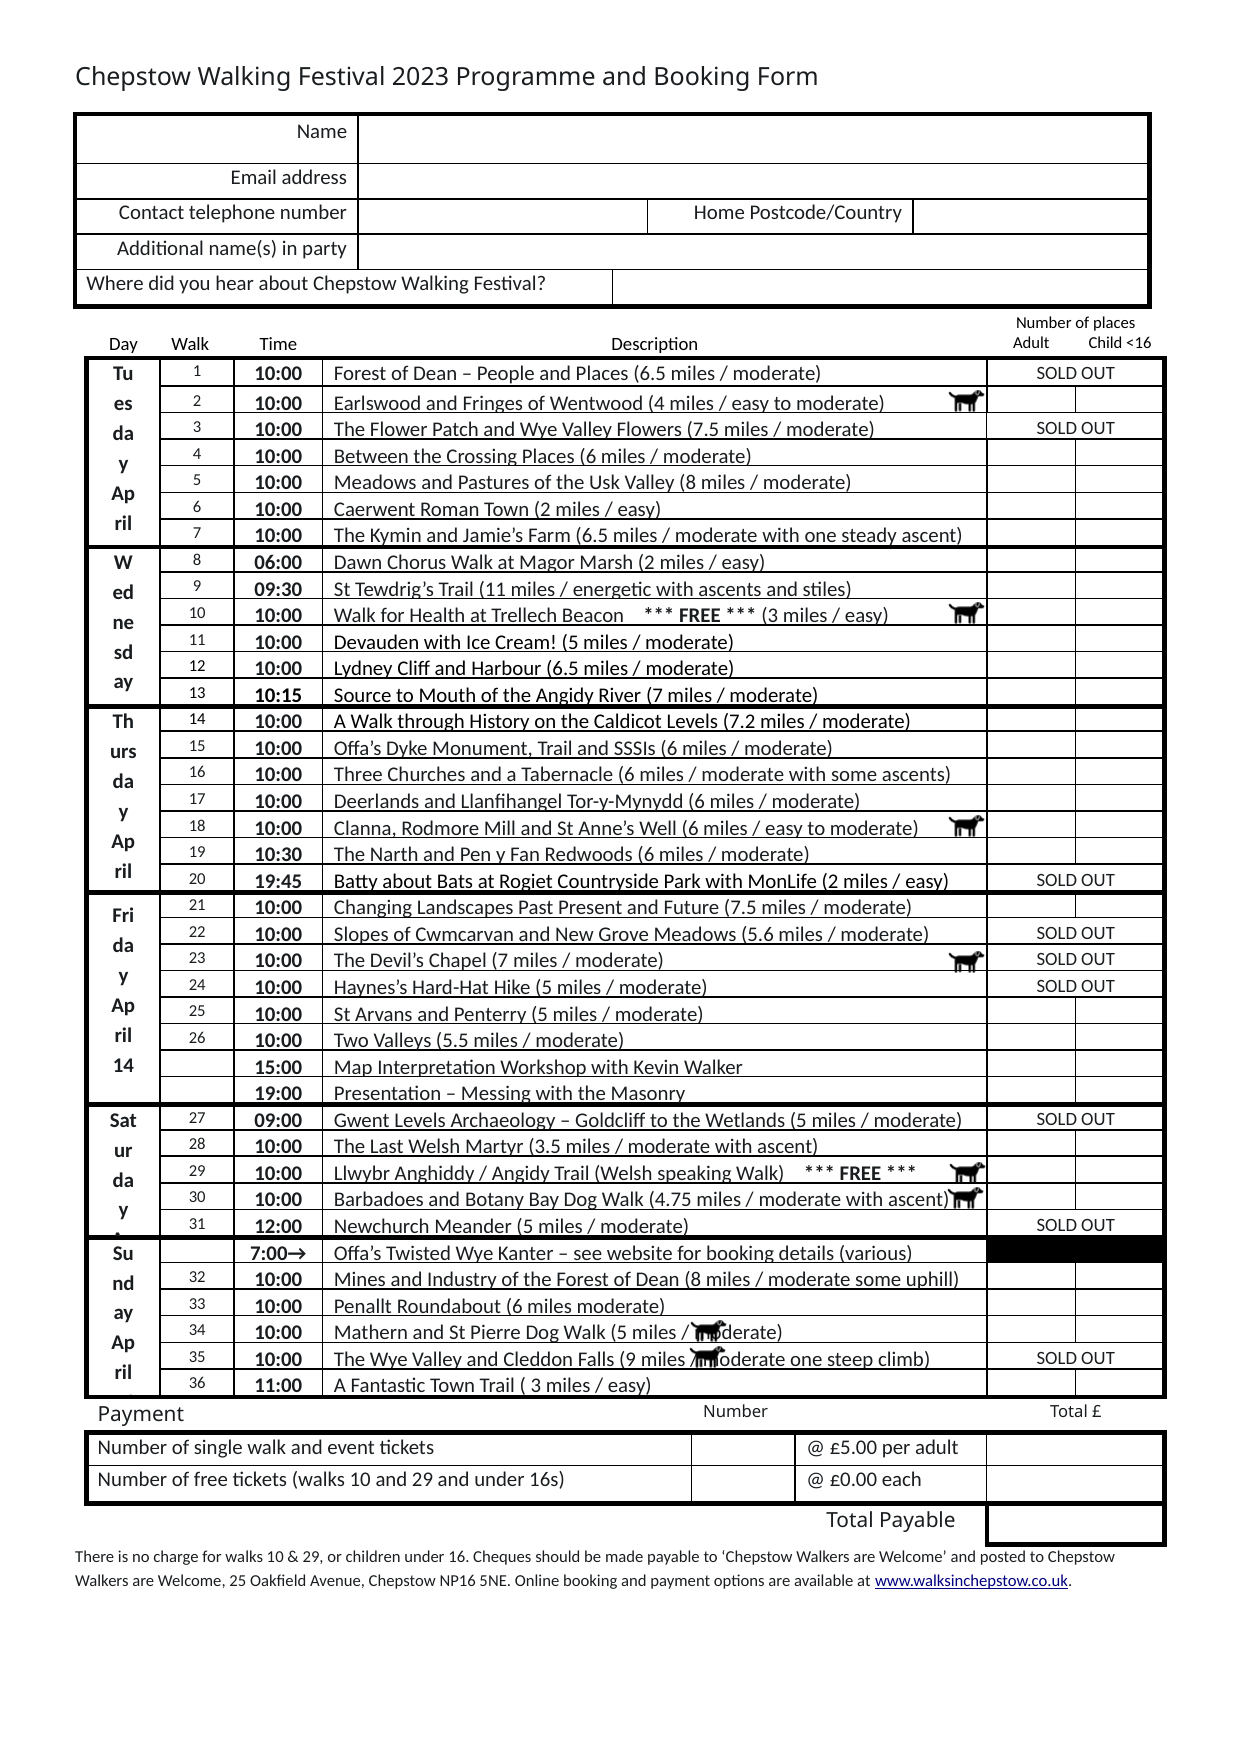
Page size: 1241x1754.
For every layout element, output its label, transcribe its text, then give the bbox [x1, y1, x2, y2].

table_cell 10:00 [235, 440, 322, 465]
table_cell 10:00 [235, 918, 322, 943]
table_cell SOLD OUT [988, 1210, 1162, 1235]
table_cell St Tewdrig’s Trail (11 miles / energetic with ascents and stiles) [323, 573, 986, 598]
table_cell 06:00 [235, 549, 322, 571]
table_cell 18 [161, 812, 233, 837]
table_cell Thursday April 13 [89, 709, 159, 890]
table_cell [988, 812, 1075, 837]
table_cell Lydney Cliff and Harbour (6.5 miles / moderate) [323, 652, 986, 677]
table_header [86, 309, 160, 332]
table_cell Offa’s Dyke Monument, Trail and SSSIs (6 miles / moderate) [323, 732, 986, 757]
table_cell @ £5.00 per adult [796, 1435, 986, 1465]
table_cell [988, 387, 1075, 412]
table_cell [161, 1051, 233, 1076]
table_cell [988, 998, 1075, 1023]
table_cell SOLD OUT [988, 971, 1162, 996]
table_cell [1076, 549, 1162, 571]
table_cell [1076, 1240, 1162, 1262]
table_cell Clanna, Rodmore Mill and St Anne’s Well (6 miles / easy to moderate) [323, 812, 986, 837]
table_cell 4 [161, 440, 233, 465]
table_cell [161, 1240, 233, 1262]
table_cell 30 [161, 1184, 233, 1208]
table_cell 10:00 [235, 732, 322, 757]
table_cell SOLD OUT [988, 865, 1162, 890]
table_cell [1076, 812, 1162, 837]
table_cell 34 [161, 1316, 233, 1341]
table_cell 17 [161, 785, 233, 810]
table_cell [988, 759, 1075, 783]
table_cell Offa’s Twisted Wye Kanter – see website for booking details (various) [323, 1240, 986, 1262]
table_cell [1076, 1290, 1162, 1315]
table_cell [692, 1506, 795, 1542]
table_cell [989, 1506, 1162, 1542]
table_cell [988, 1370, 1075, 1394]
table_cell Description [323, 333, 987, 356]
table_cell [988, 652, 1075, 677]
table_cell [1076, 440, 1162, 465]
table_cell 8 [161, 549, 233, 571]
table_cell 2 [161, 387, 233, 412]
table_cell Time [234, 333, 322, 356]
table_cell [988, 520, 1075, 544]
table_cell 27 [161, 1107, 233, 1129]
table_cell A Walk through History on the Caldicot Levels (7.2 miles / moderate) [323, 709, 986, 730]
table_cell 10:00 [235, 1131, 322, 1155]
table_cell [988, 1024, 1075, 1049]
table_cell Number [692, 1399, 795, 1430]
table_cell [988, 573, 1075, 598]
table_cell 11:00 [235, 1370, 322, 1394]
table_cell 10:00 [235, 1157, 322, 1182]
table_cell [86, 1506, 692, 1542]
table_cell SOLD OUT [988, 1343, 1162, 1368]
table_cell Where did you hear about Chepstow Walking Festival? [77, 270, 612, 304]
table_cell [1076, 652, 1162, 677]
table_cell 10:00 [235, 759, 322, 783]
table_cell Walk for Health at Trellech Beacon *** FREE *** (3 miles / easy) [323, 599, 986, 624]
table_cell Adult [987, 333, 1076, 356]
table_cell The Last Welsh Martyr (3.5 miles / moderate with ascent) [323, 1131, 986, 1155]
table_cell [988, 626, 1075, 651]
table_cell 19:00 [235, 1077, 322, 1102]
table_cell Saturday April 15 [89, 1107, 159, 1235]
table_cell A Fantastic Town Trail ( 3 miles / easy) [323, 1370, 986, 1394]
table_cell Source to Mouth of the Angidy River (7 miles / moderate) [323, 679, 986, 704]
table_cell Mines and Industry of the Forest of Dean (8 miles / moderate some uphill) [323, 1263, 986, 1288]
table_cell Meadows and Pastures of the Usk Valley (8 miles / moderate) [323, 466, 986, 491]
text Chepstow Walking Festival 2023 Programme and Booking Form [75, 59, 1153, 93]
table_cell 10:00 [235, 785, 322, 810]
table_cell 10:00 [235, 998, 322, 1023]
table_cell 21 [161, 895, 233, 916]
table_cell Payment [86, 1399, 692, 1430]
table_cell [359, 235, 1147, 269]
table_cell [1076, 1316, 1162, 1341]
table_cell 5 [161, 466, 233, 491]
table_cell 10:00 [235, 1343, 322, 1368]
table_cell 23 [161, 945, 233, 969]
table_cell [988, 1077, 1075, 1102]
table_cell [613, 270, 1147, 304]
table_cell Batty about Bats at Rogiet Countryside Park with MonLife (2 miles / easy) [323, 865, 986, 890]
table_cell 10:00 [235, 1316, 322, 1341]
table_cell Changing Landscapes Past Present and Future (7.5 miles / moderate) [323, 895, 986, 916]
table_cell 31 [161, 1210, 233, 1235]
table_cell [988, 599, 1075, 624]
table_cell Slopes of Cwmcarvan and New Grove Meadows (5.6 miles / moderate) [323, 918, 986, 943]
table_cell Dawn Chorus Walk at Magor Marsh (2 miles / easy) [323, 549, 986, 571]
table_header Name [77, 116, 357, 162]
table_cell Presentation – Messing with the Masonry [323, 1077, 986, 1102]
table_cell [692, 1466, 794, 1501]
table_cell 10:00 [235, 1024, 322, 1049]
table_cell [988, 1290, 1075, 1315]
table_cell Forest of Dean – People and Places (6.5 miles / moderate) [323, 360, 986, 385]
table_cell 15 [161, 732, 233, 757]
table_cell [988, 1051, 1075, 1076]
table_cell [988, 1316, 1075, 1341]
table_cell [1076, 520, 1162, 544]
table_cell Barbadoes and Botany Bay Dog Walk (4.75 miles / moderate with ascent) [323, 1184, 986, 1208]
table_cell [1076, 1051, 1162, 1076]
table_cell [1076, 1263, 1162, 1288]
table_cell [1076, 998, 1162, 1023]
table_header Number of places [987, 309, 1164, 332]
table_cell Between the Crossing Places (6 miles / moderate) [323, 440, 986, 465]
table_cell SOLD OUT SOLD OUT [987, 413, 1162, 438]
table_cell [359, 164, 1147, 198]
table_cell Haynes’s Hard-Hat Hike (5 miles / moderate) [323, 971, 986, 996]
table_cell 11 [161, 626, 233, 651]
table_cell Additional name(s) in party [77, 235, 357, 269]
table_cell Day [86, 333, 160, 356]
table_cell The Kymin and Jamie’s Farm (6.5 miles / moderate with one steady ascent) [323, 520, 986, 544]
table_cell 10:00 [235, 360, 322, 385]
table_cell [988, 493, 1075, 518]
table_header [323, 309, 987, 332]
table_cell [988, 1240, 1075, 1262]
table_cell 10:00 [235, 493, 322, 518]
table_cell Contact telephone number [77, 200, 357, 233]
table_cell 10 [161, 599, 233, 624]
table_cell [1076, 1370, 1162, 1394]
table_cell [988, 709, 1075, 730]
table_cell 24 [161, 971, 233, 996]
table_cell 10:00 [235, 626, 322, 651]
table_cell SOLD OUT [988, 945, 1162, 969]
table_cell Devauden with Ice Cream! (5 miles / moderate) [323, 626, 986, 651]
table_cell [1076, 895, 1162, 916]
table_cell [988, 1157, 1075, 1182]
table_cell Child <16 [1076, 333, 1164, 356]
table_cell [988, 732, 1075, 757]
table_cell Email address [77, 164, 357, 198]
table_cell [1076, 838, 1162, 863]
table_cell [988, 1263, 1075, 1288]
table_cell Newchurch Meander (5 miles / moderate) [323, 1210, 986, 1235]
table_cell [1076, 1024, 1162, 1049]
table_cell 10:00 [235, 895, 322, 916]
table_cell Deerlands and Llanfihangel Tor-y-Mynydd (6 miles / moderate) [323, 785, 986, 810]
table_cell 10:00 [235, 1184, 322, 1208]
table_cell [692, 1435, 794, 1465]
table_cell The Narth and Pen y Fan Redwoods (6 miles / moderate) [323, 838, 986, 863]
table_cell [988, 679, 1075, 704]
table_cell The Devil’s Chapel (7 miles / moderate) [323, 945, 986, 969]
table_cell Three Churches and a Tabernacle (6 miles / moderate with some ascents) [323, 759, 986, 783]
table_cell [988, 1131, 1075, 1155]
table_cell [1076, 493, 1162, 518]
table_cell 6 [161, 493, 233, 518]
table_cell 14 [161, 709, 233, 730]
table_cell SOLD OUT [988, 1107, 1162, 1129]
table_cell [988, 549, 1075, 571]
table_cell Llwybr Anghiddy / Angidy Trail (Welsh speaking Walk) *** FREE *** [323, 1157, 986, 1182]
table_cell 7:00→ [235, 1240, 322, 1262]
table_cell Penallt Roundabout (6 miles moderate) [323, 1290, 986, 1315]
table_cell 10:00 [235, 599, 322, 624]
table_cell [988, 466, 1075, 491]
table_cell 19 [161, 838, 233, 863]
table_cell [987, 1435, 1162, 1465]
table_cell [1076, 709, 1162, 730]
table_cell Map Interpretation Workshop with Kevin Walker [323, 1051, 986, 1076]
table_cell 13 [161, 679, 233, 704]
table_cell 10:15 [235, 679, 322, 704]
table_cell 10:00 [235, 812, 322, 837]
table_cell [988, 838, 1075, 863]
table_cell [1076, 599, 1162, 624]
table_cell [987, 1466, 1162, 1501]
table_cell [1076, 1077, 1162, 1102]
table_cell SOLD OUT [988, 918, 1162, 943]
table_cell 20 1 [161, 865, 233, 890]
table_cell [1076, 785, 1162, 810]
table_cell [988, 895, 1075, 916]
table_cell [1076, 1157, 1162, 1182]
table_cell [1076, 573, 1162, 598]
table_cell 22 [161, 918, 233, 943]
table_cell Gwent Levels Archaeology – Goldcliff to the Wetlands (5 miles / moderate) [323, 1107, 986, 1129]
table_cell 09:30 [235, 573, 322, 598]
table_cell Number of single walk and event tickets [89, 1435, 691, 1465]
table_cell 32 [161, 1263, 233, 1288]
table_cell The Flower Patch and Wye Valley Flowers (7.5 miles / moderate) [323, 413, 986, 438]
table_cell 36 [161, 1370, 233, 1394]
table_cell 12:00 [235, 1210, 322, 1235]
table_cell 29 [161, 1157, 233, 1182]
table_cell Total Payable [795, 1506, 985, 1542]
table_cell 09:00 [235, 1107, 322, 1129]
table_cell @ £0.00 each [796, 1466, 986, 1501]
table_cell 10:00 [235, 1290, 322, 1315]
text There is no charge for walks 10 & 29, or children under 16. Cheques should be made payable to ‘Chepstow Walkers are Welcome’ and posted to Chepstow Walkers are Welcome, 25 Oakfield Avenue, Chepstow NP16 5NE. Online booking and payment options are available at www.walksinchepstow.co.uk. [75, 1547, 1153, 1591]
table_cell [1076, 626, 1162, 651]
table_cell 25 [161, 998, 233, 1023]
table_cell [1076, 732, 1162, 757]
table_cell Walk [160, 333, 234, 356]
table_cell [988, 440, 1075, 465]
table_cell [359, 200, 647, 233]
table_cell [988, 1184, 1075, 1208]
table_cell Friday April 14 [89, 895, 159, 1102]
table_cell 9 [161, 573, 233, 598]
table_cell 12 [161, 652, 233, 677]
table_cell 7 [161, 520, 233, 544]
table_cell Sunday April 16 [89, 1240, 159, 1394]
table_cell [914, 200, 1147, 233]
table_cell The Wye Valley and Cleddon Falls (9 miles / moderate one steep climb) [323, 1343, 986, 1368]
table_cell 10:00 [235, 1263, 322, 1288]
table_header [160, 309, 234, 332]
table_cell 10:00 [235, 387, 322, 412]
table_cell [1076, 466, 1162, 491]
table_cell 10:00 [235, 466, 322, 491]
table_cell 10:00 [235, 709, 322, 730]
table_cell 10:30 [235, 838, 322, 863]
table_cell St Arvans and Penterry (5 miles / moderate) [323, 998, 986, 1023]
table_cell [1076, 759, 1162, 783]
table_cell 10:00 [235, 413, 322, 438]
table_cell 10:00 [235, 945, 322, 969]
table_cell Mathern and St Pierre Dog Walk (5 miles / moderate) [323, 1316, 986, 1341]
table_cell SOLD OUT SOLD OUT [988, 360, 1162, 385]
table_cell [1076, 679, 1162, 704]
table_cell Number of free tickets (walks 10 and 29 and under 16s) [89, 1466, 691, 1501]
table_cell 33 [161, 1290, 233, 1315]
table_cell [795, 1399, 987, 1430]
table_cell 10:00 [235, 520, 322, 544]
table_cell 10:00 [235, 971, 322, 996]
table_cell Tuesday April 11 [89, 360, 159, 544]
table_cell Total £ [987, 1399, 1164, 1430]
table_cell 3 [161, 413, 233, 438]
table_cell [1076, 1131, 1162, 1155]
table_cell 16 [161, 759, 233, 783]
table_header [234, 309, 322, 332]
table_cell 1 [161, 360, 233, 385]
table_cell Earlswood and Fringes of Wentwood (4 miles / easy to moderate) [323, 387, 986, 412]
table_cell 10:00 [235, 652, 322, 677]
table_cell 15:00 [235, 1051, 322, 1076]
table_cell Home Postcode/Country [648, 200, 912, 233]
table_cell [988, 785, 1075, 810]
table_cell 35 [161, 1343, 233, 1368]
table_cell 28 [161, 1131, 233, 1155]
table_header [359, 116, 1147, 162]
table_cell 19:45 [235, 865, 322, 890]
table_cell [161, 1077, 233, 1102]
table_cell Caerwent Roman Town (2 miles / easy) [323, 493, 986, 518]
table_cell 26 [161, 1024, 233, 1049]
table_cell [1076, 387, 1162, 412]
table_cell Two Valleys (5.5 miles / moderate) [323, 1024, 986, 1049]
table_cell Wednesday April 12 [89, 549, 159, 704]
table_cell [1076, 1184, 1162, 1208]
